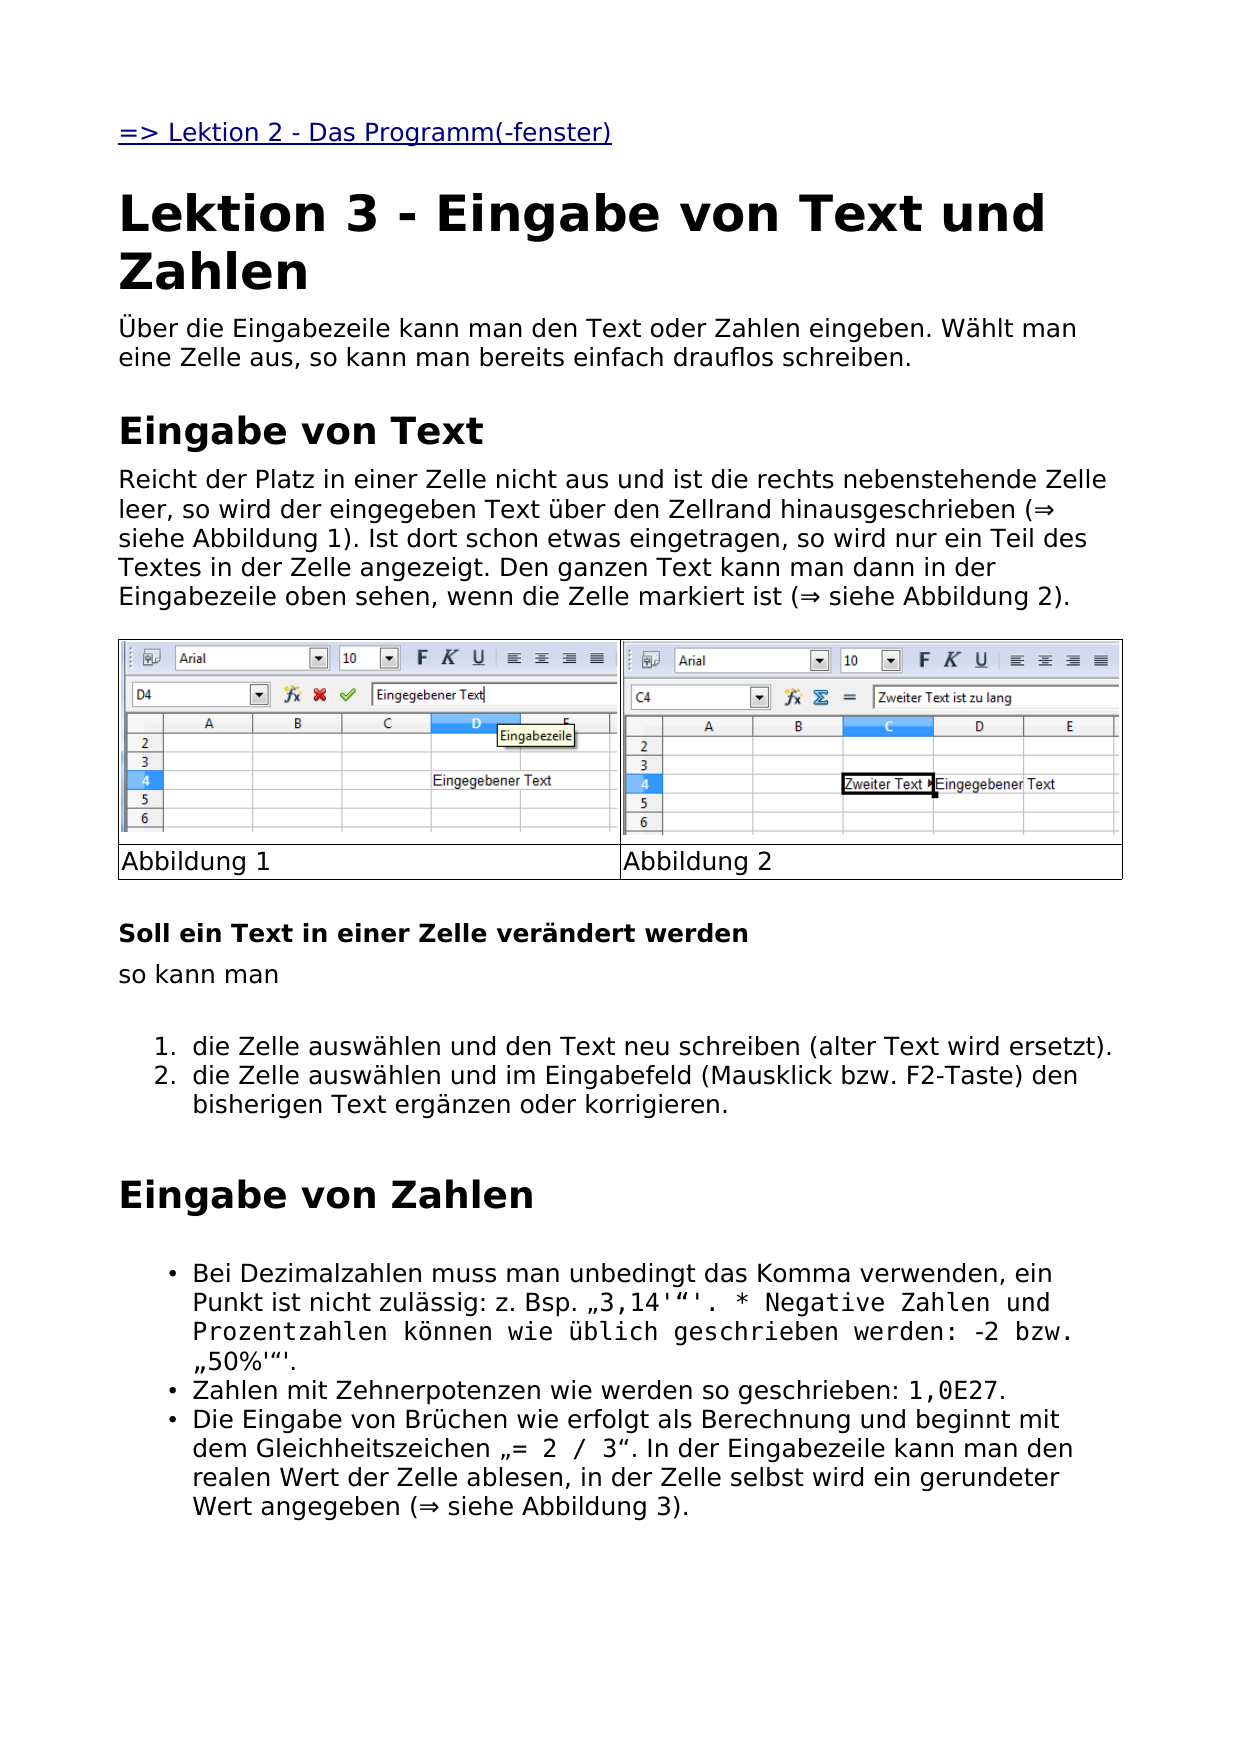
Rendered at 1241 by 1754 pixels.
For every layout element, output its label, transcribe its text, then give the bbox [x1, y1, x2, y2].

table_header [119, 640, 620, 844]
table_cell Abbildung 1 [119, 845, 620, 879]
table_cell Abbildung 2 [621, 845, 1122, 879]
list Zahlen mit Zehnerpotenzen wie werden so geschrieben: 1,0E27. [177, 1376, 1122, 1405]
list Die Eingabe von Brüchen wie erfolgt als Berechnung und beginnt mit dem Gleichheitszeichen „= 2 / 3“. In der Eingabezeile kann man den realen Wert der Zelle ablesen, in der Zelle selbst wird ein gerundeter Wert angegeben (⇒ siehe Abbildung 3). [177, 1405, 1122, 1522]
table_header [621, 640, 1122, 844]
list die Zelle auswählen und den Text neu schreiben (alter Text wird ersetzt). [177, 1032, 1122, 1061]
text Reicht der Platz in einer Zelle nicht aus und ist die rechts nebenstehende Zelle leer, so wird der eingegeben Text über den Zellrand hinausgeschrieben (⇒ siehe Abbildung 1). Ist dort schon etwas eingetragen, so wird nur ein Teil des Textes in der Zelle angezeigt. Den ganzen Text kann man dann in der Eingabezeile oben sehen, wenn die Zelle markiert ist (⇒ siehe Abbildung 2). [118, 466, 1122, 612]
subtitle Eingabe von Text [118, 409, 1122, 453]
text => Lektion 2 - Das Programm(-fenster) [118, 118, 1122, 147]
list Bei Dezimalzahlen muss man unbedingt das Komma verwenden, ein Punkt ist nicht zulässig: z. Bsp. „3,14'“'. * Negative Zahlen und Prozentzahlen können wie üblich geschrieben werden: -2 bzw. „50%'“'. [177, 1259, 1122, 1376]
subtitle Soll ein Text in einer Zelle verändert werden [118, 919, 1122, 948]
subtitle Lektion 3 - Eingabe von Text und Zahlen [118, 185, 1122, 301]
picture [121, 641, 618, 832]
list die Zelle auswählen und im Eingabefeld (Mausklick bzw. F2-Taste) den bisherigen Text ergänzen oder korrigieren. [177, 1061, 1122, 1119]
subtitle Eingabe von Zahlen [118, 1174, 1122, 1217]
picture [622, 641, 1120, 835]
text Über die Eingabezeile kann man den Text oder Zahlen eingeben. Wählt man eine Zelle aus, so kann man bereits einfach drauflos schreiben. [118, 314, 1122, 372]
text so kann man [118, 961, 1122, 990]
